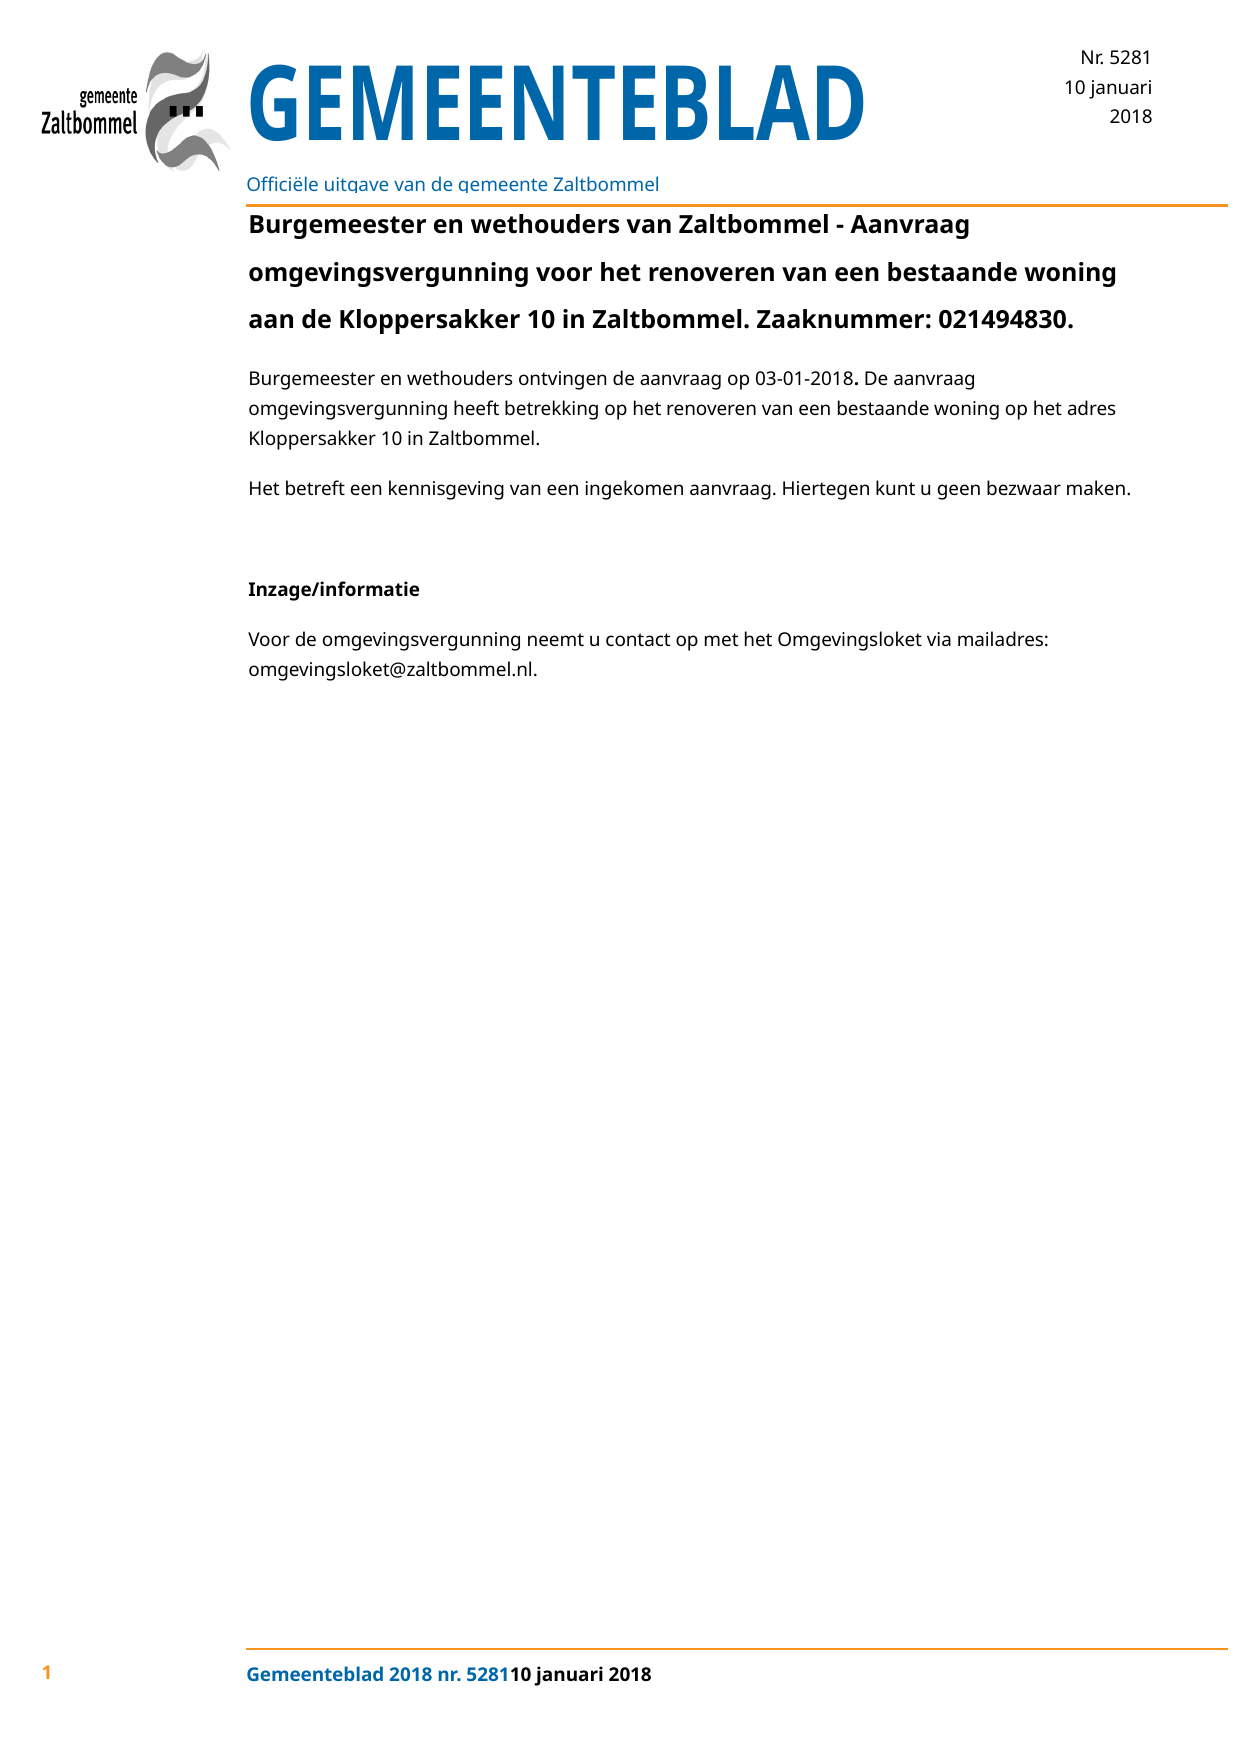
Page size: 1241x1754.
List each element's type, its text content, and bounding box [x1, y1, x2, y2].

text Voor de omgevingsvergunning neemt u contact op met het Omgevingsloket via mailadres: omgevingsloket@zaltbommel.nl. [248, 626, 1152, 682]
text Burgemeester en wethouders ontvingen de aanvraag op 03-01-2018. De aanvraag omgevingsvergunning heeft betrekking op het renoveren van een bestaande woning op het adres Kloppersakker 10 in Zaltbommel. [248, 366, 1152, 450]
text Burgemeester en wethouders van Zaltbommel - Aanvraag omgevingsvergunning voor het renoveren van een bestaande woning aan de Kloppersakker 10 in Zaltbommel. Zaaknummer: 021494830. [248, 207, 1152, 336]
text Het betreft een kennisgeving van een ingekomen aanvraag. Hiertegen kunt u geen bezwaar maken. [248, 475, 1152, 501]
text Inzage/informatie [248, 576, 1152, 602]
picture [41, 47, 231, 172]
